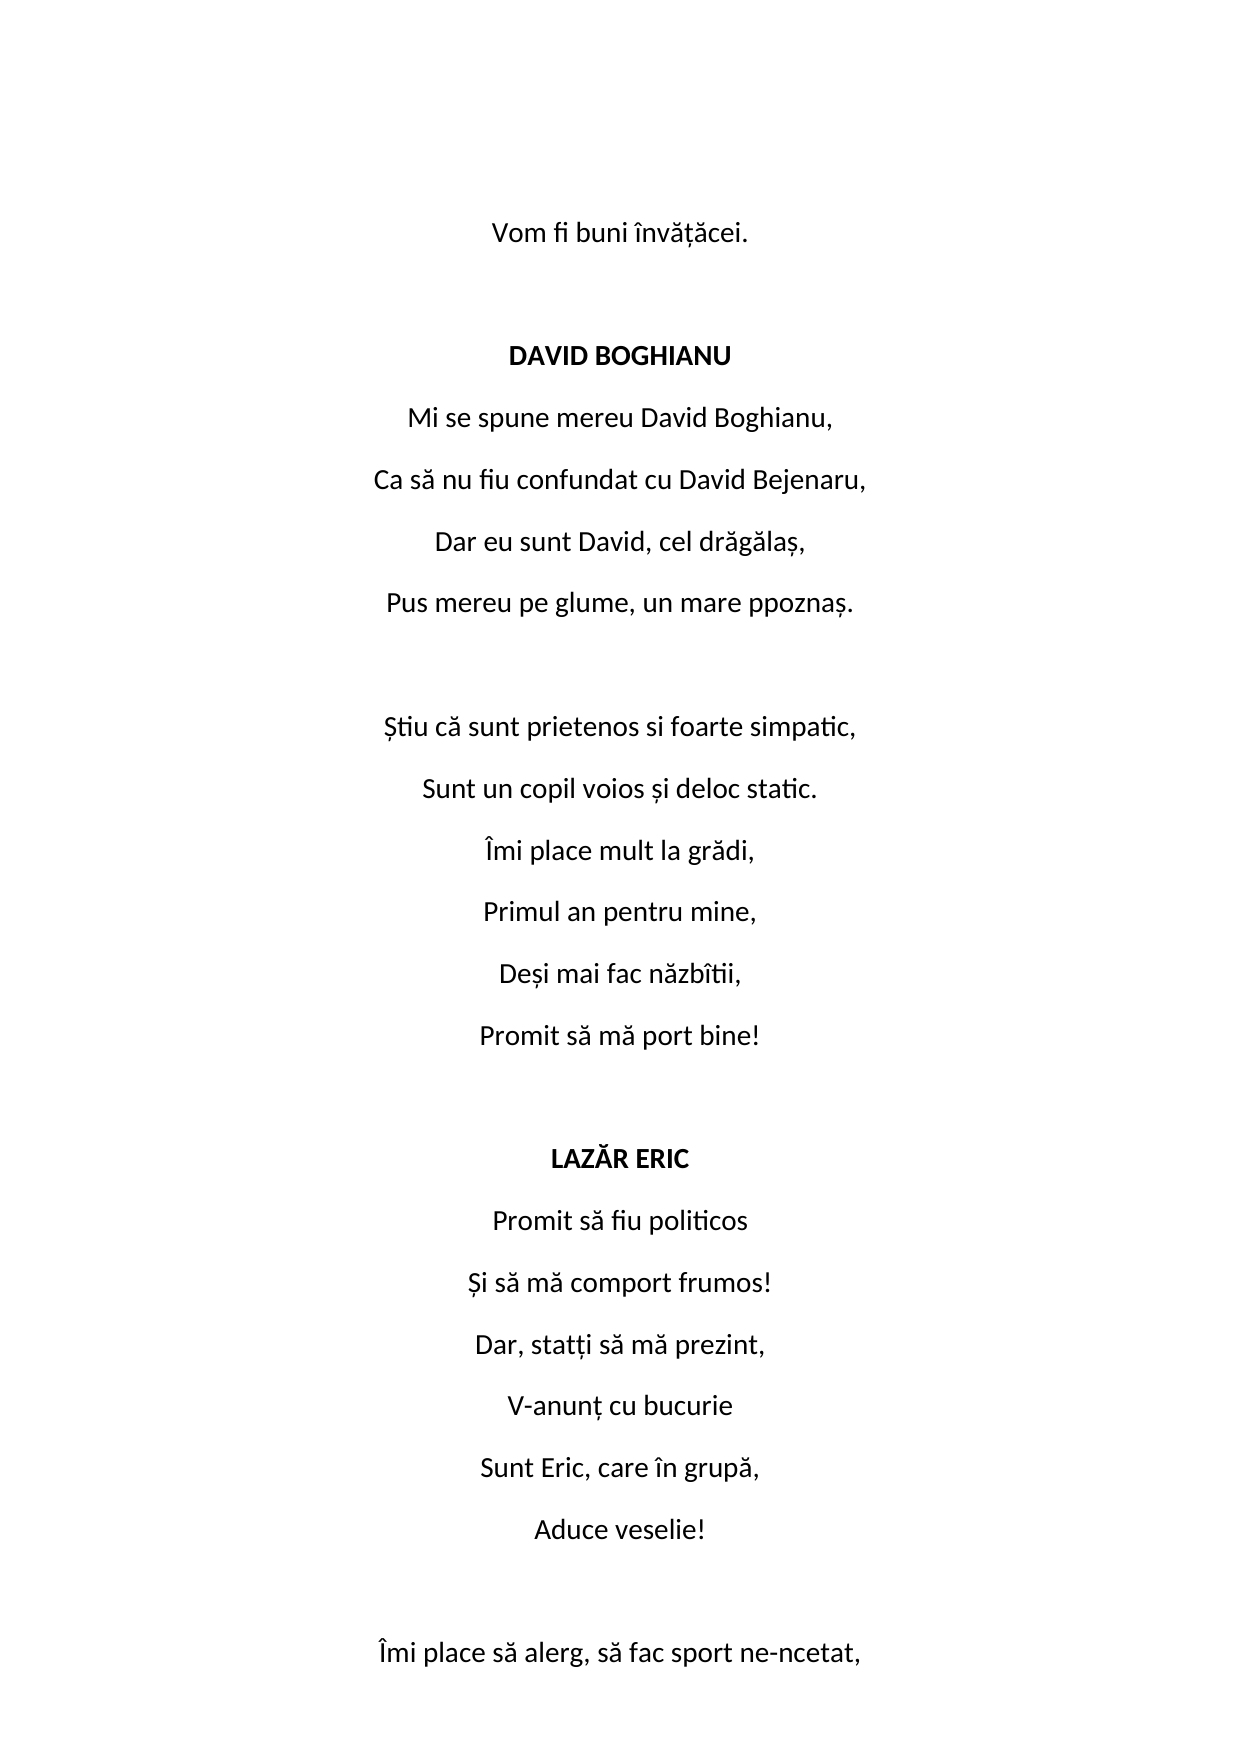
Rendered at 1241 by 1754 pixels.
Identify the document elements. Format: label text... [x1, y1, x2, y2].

text Vom fi buni învățăcei. [148, 214, 1093, 249]
text LAZĂR ERIC [148, 1140, 1093, 1176]
text Sunt un copil voios și deloc static. [148, 770, 1093, 805]
text Promit să fiu politicos [148, 1202, 1093, 1238]
text Dar eu sunt David, cel drăgălaș, [148, 523, 1093, 558]
text Promit să mă port bine! [148, 1017, 1093, 1052]
text DAVID BOGHIANU [148, 337, 1093, 373]
text Și să mă comport frumos! [148, 1264, 1093, 1299]
text Pus mereu pe glume, un mare ppoznaș. [148, 584, 1093, 620]
text Mi se spune mereu David Boghianu, [148, 399, 1093, 435]
text Dar, statți să mă prezint, [148, 1326, 1093, 1361]
text Deși mai fac năzbîtii, [148, 955, 1093, 991]
text Îmi place să alerg, să fac sport ne-ncetat, [148, 1634, 1093, 1670]
text Ca să nu fiu confundat cu David Bejenaru, [148, 461, 1093, 497]
text Îmi place mult la grădi, [148, 832, 1093, 867]
text Aduce veselie! [148, 1511, 1093, 1547]
text Știu că sunt prietenos si foarte simpatic, [148, 708, 1093, 744]
text V-anunț cu bucurie [148, 1387, 1093, 1423]
text Sunt Eric, care în grupă, [148, 1449, 1093, 1485]
text Primul an pentru mine, [148, 893, 1093, 929]
